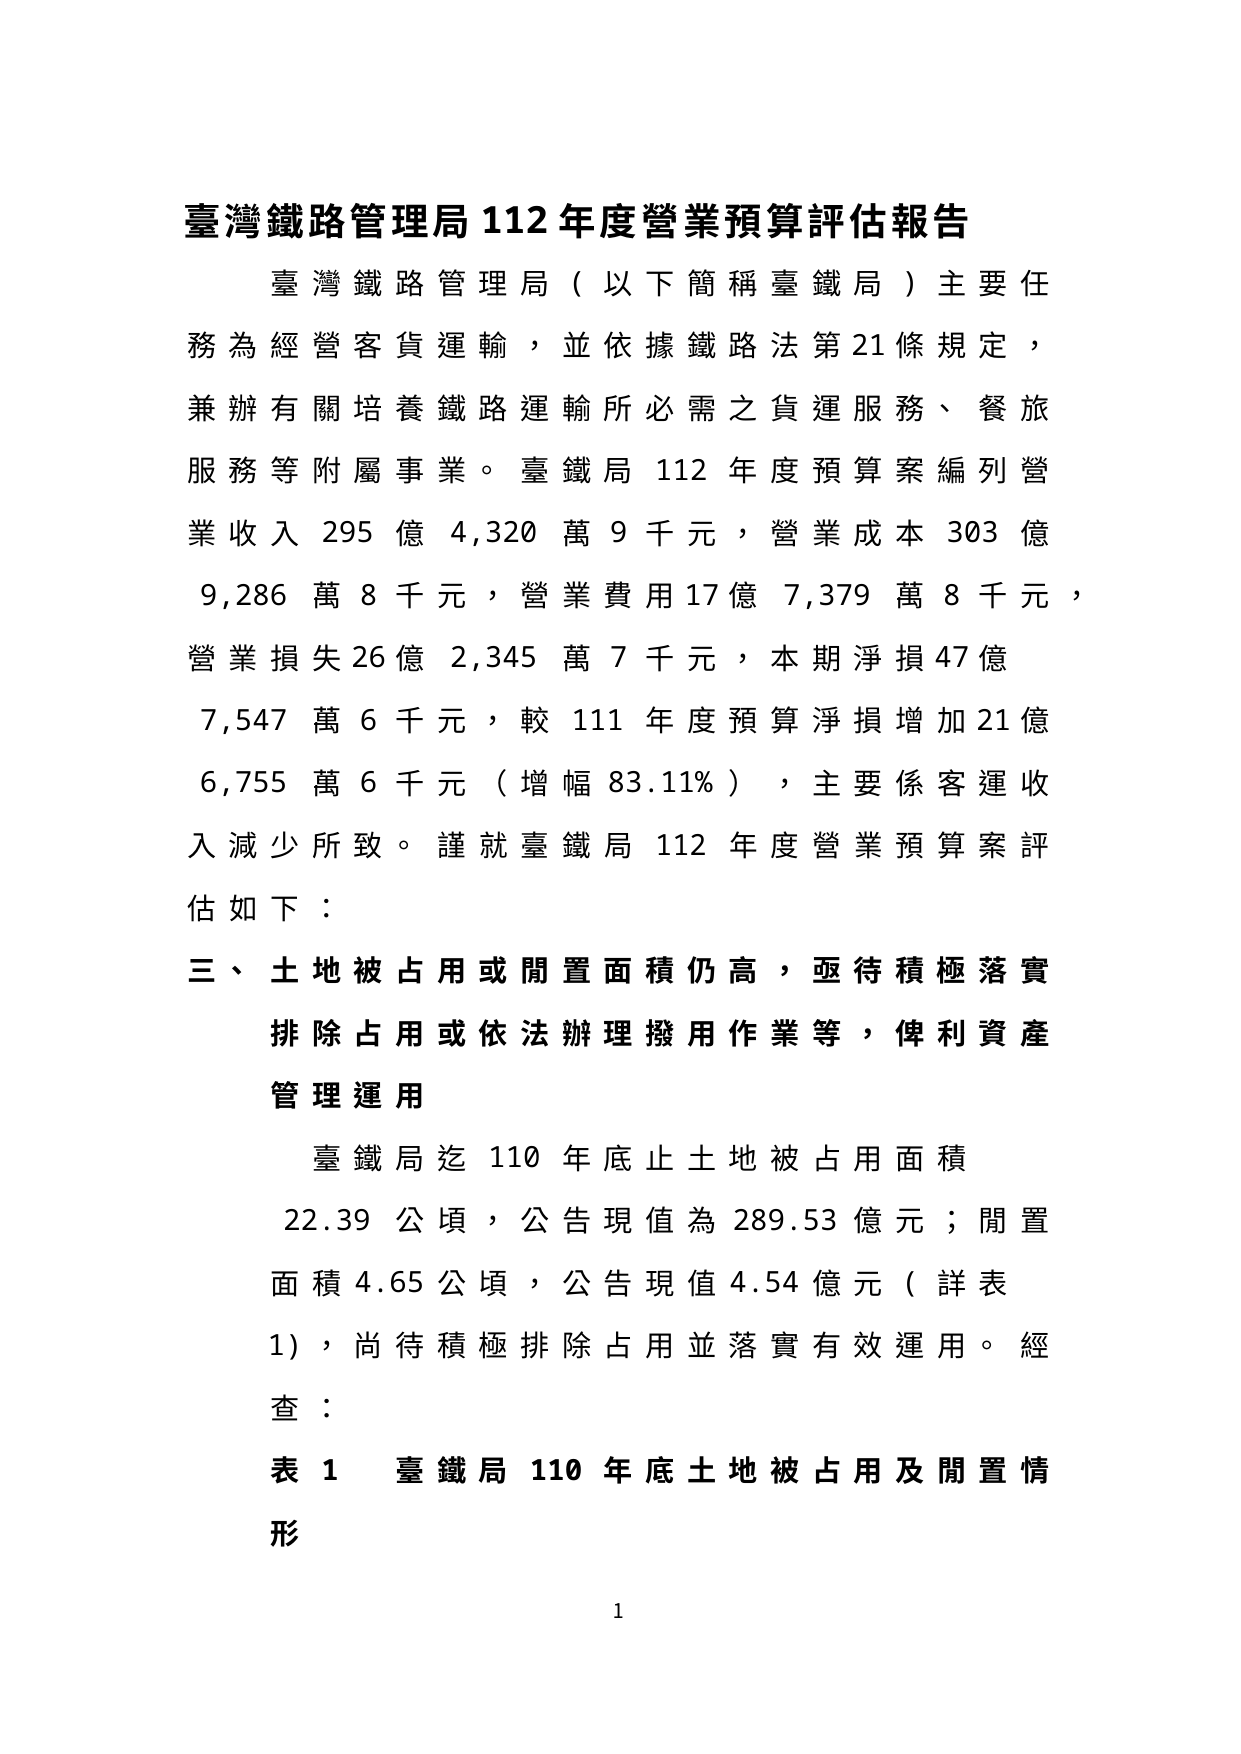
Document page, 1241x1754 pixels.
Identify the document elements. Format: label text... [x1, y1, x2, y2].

text 表1 臺鐵局110年底土地被占用及閒置情形 [240, 1427, 1056, 1552]
text 臺灣鐵路管理局(以下簡稱臺鐵局)主要任務為經營客貨運輸，並依據鐵路法第21條規定，兼辦有關培養鐵路運輸所必需之貨運服務、餐旅服務等附屬事業。臺鐵局112年度預算案編列營業收入295億4,320萬9千元，營業成本303億9,286萬8千元，營業費用17億7,379萬8千元，營業損失26億2,345萬7千元，本期淨損47億7,547萬6千元，較111年度預算淨損增加21億6,755萬6千元（增幅83.11%），主要係客運收入減少所致。謹就臺鐵局112年度營業預算案評估如下： [181, 240, 1056, 927]
text 三、土地被占用或閒置面積仍高，亟待積極落實排除占用或依法辦理撥用作業等，俾利資產管理運用 [181, 927, 1056, 1115]
text 臺灣鐵路管理局112年度營業預算評估報告 [181, 177, 1056, 240]
text 臺鐵局迄110年底止土地被占用面積22.39公頃，公告現值為289.53億元；閒置面積4.65公頃，公告現值4.54億元(詳表1)，尚待積極排除占用並落實有效運用。經查： [240, 1115, 1056, 1427]
